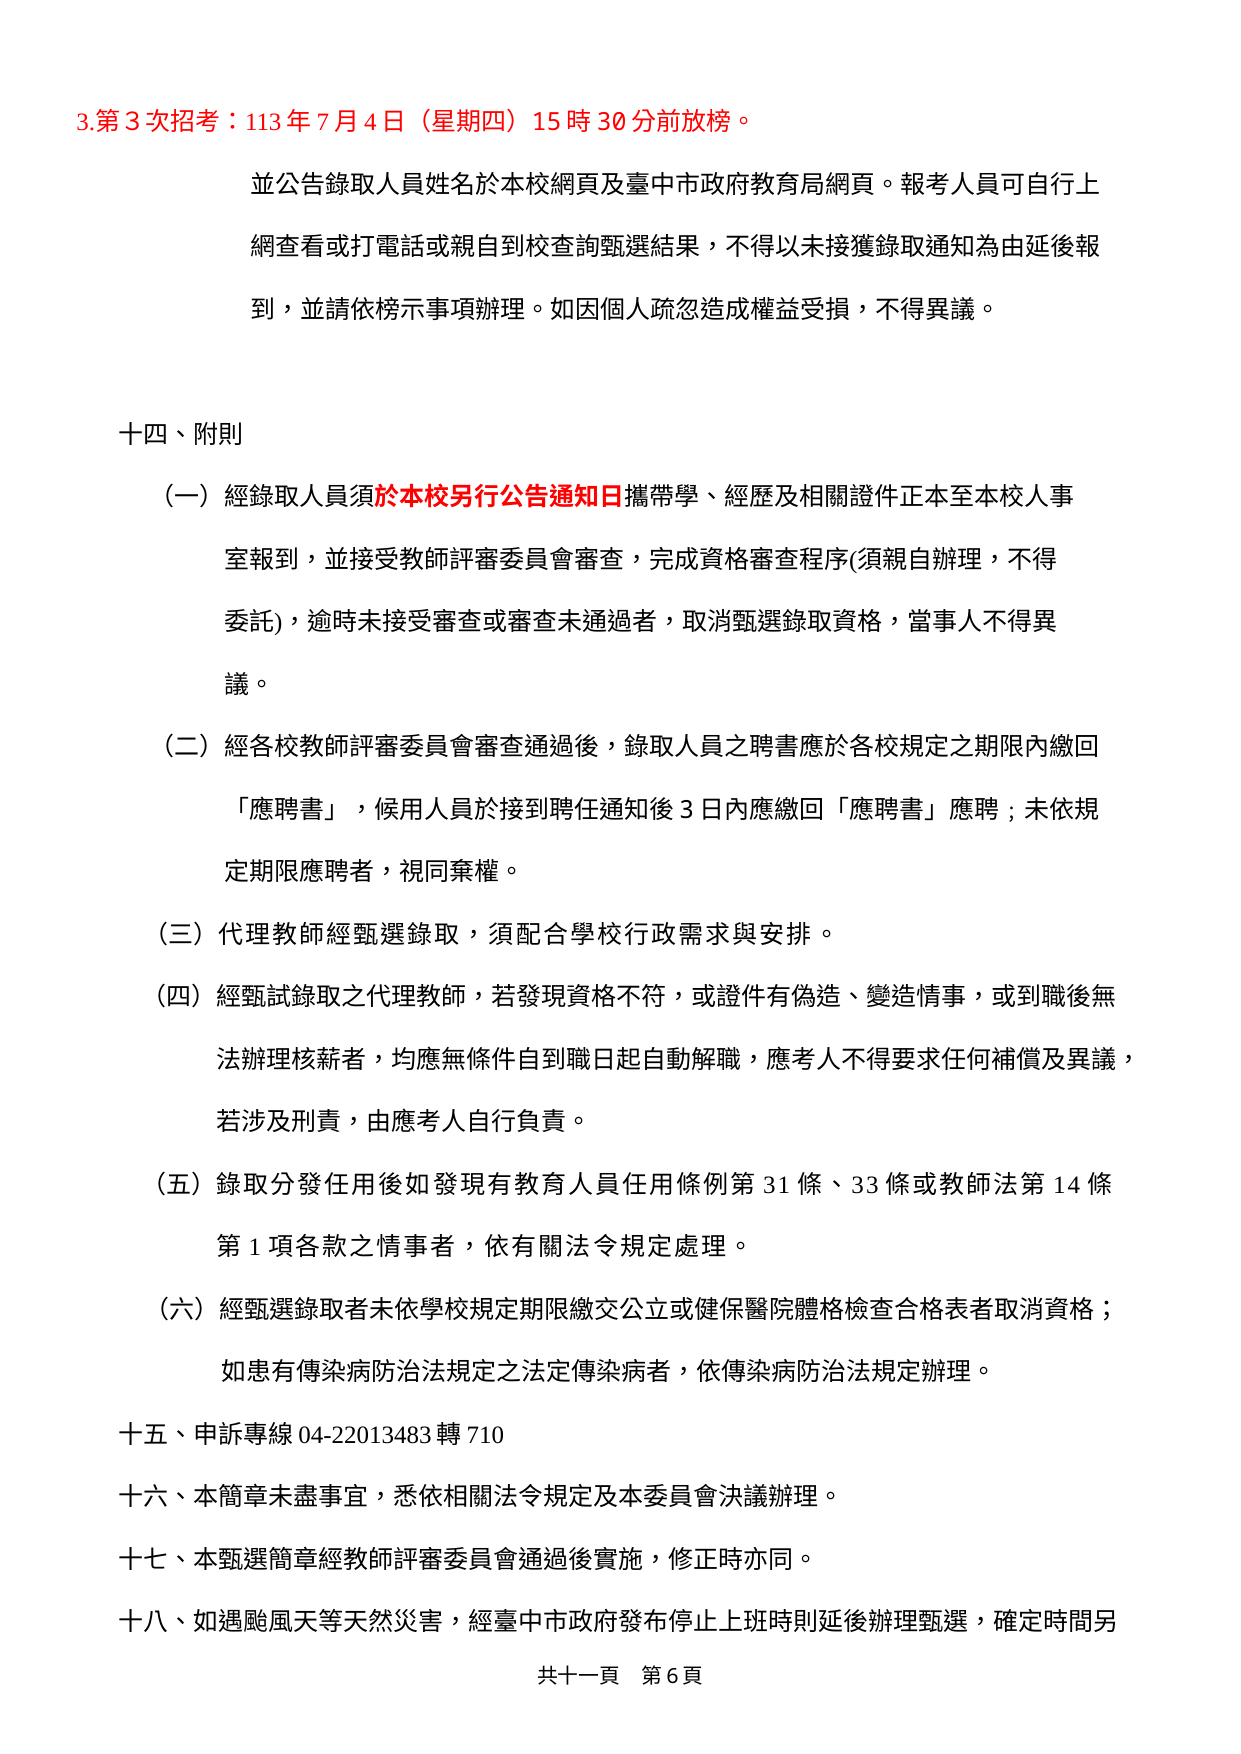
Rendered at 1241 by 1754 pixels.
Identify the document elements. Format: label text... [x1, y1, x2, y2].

text 十五、申訴專線04-22013483轉710 [118, 1391, 1122, 1453]
text 十八、如遇颱風天等天然災害，經臺中市政府發布停止上班時則延後辦理甄選，確定時間另 [118, 1578, 1122, 1641]
text （二）經各校教師評審委員會審查通過後，錄取人員之聘書應於各校規定之期限內繳回「應聘書」，候用人員於接到聘任通知後3日內應繳回「應聘書」應聘﹔未依規定期限應聘者，視同棄權。 [149, 703, 1122, 891]
text 十七、本甄選簡章經教師評審委員會通過後實施，修正時亦同。 [118, 1516, 1122, 1578]
text （六）經甄選錄取者未依學校規定期限繳交公立或健保醫院體格檢查合格表者取消資格；如患有傳染病防治法規定之法定傳染病者，依傳染病防治法規定辦理。 [144, 1266, 1122, 1391]
text （四）經甄試錄取之代理教師，若發現資格不符，或證件有偽造、變造情事，或到職後無法辦理核薪者，均應無條件自到職日起自動解職，應考人不得要求任何補償及異議，若涉及刑責，由應考人自行負責。 [141, 953, 1122, 1141]
text 十六、本簡章未盡事宜，悉依相關法令規定及本委員會決議辦理。 [118, 1453, 1122, 1516]
text （五）錄取分發任用後如發現有教育人員任用條例第31條、33條或教師法第14條第1項各款之情事者，依有關法令規定處理。 [141, 1141, 1122, 1266]
text 並公告錄取人員姓名於本校網頁及臺中市政府教育局網頁。報考人員可自行上網查看或打電話或親自到校查詢甄選結果，不得以未接獲錄取通知為由延後報到，並請依榜示事項辦理。如因個人疏忽造成權益受損，不得異議。 [250, 141, 1122, 328]
text 十四、附則 [118, 391, 1122, 453]
text 3.第３次招考：113年7月4日（星期四）15時30分前放榜。 [76, 78, 1122, 141]
text （三）代理教師經甄選錄取，須配合學校行政需求與安排。 [118, 891, 1122, 953]
text （一）經錄取人員須於本校另行公告通知日攜帶學、經歷及相關證件正本至本校人事室報到，並接受教師評審委員會審查，完成資格審查程序(須親自辦理，不得委託)，逾時未接受審查或審查未通過者，取消甄選錄取資格，當事人不得異議。 [149, 453, 1078, 703]
